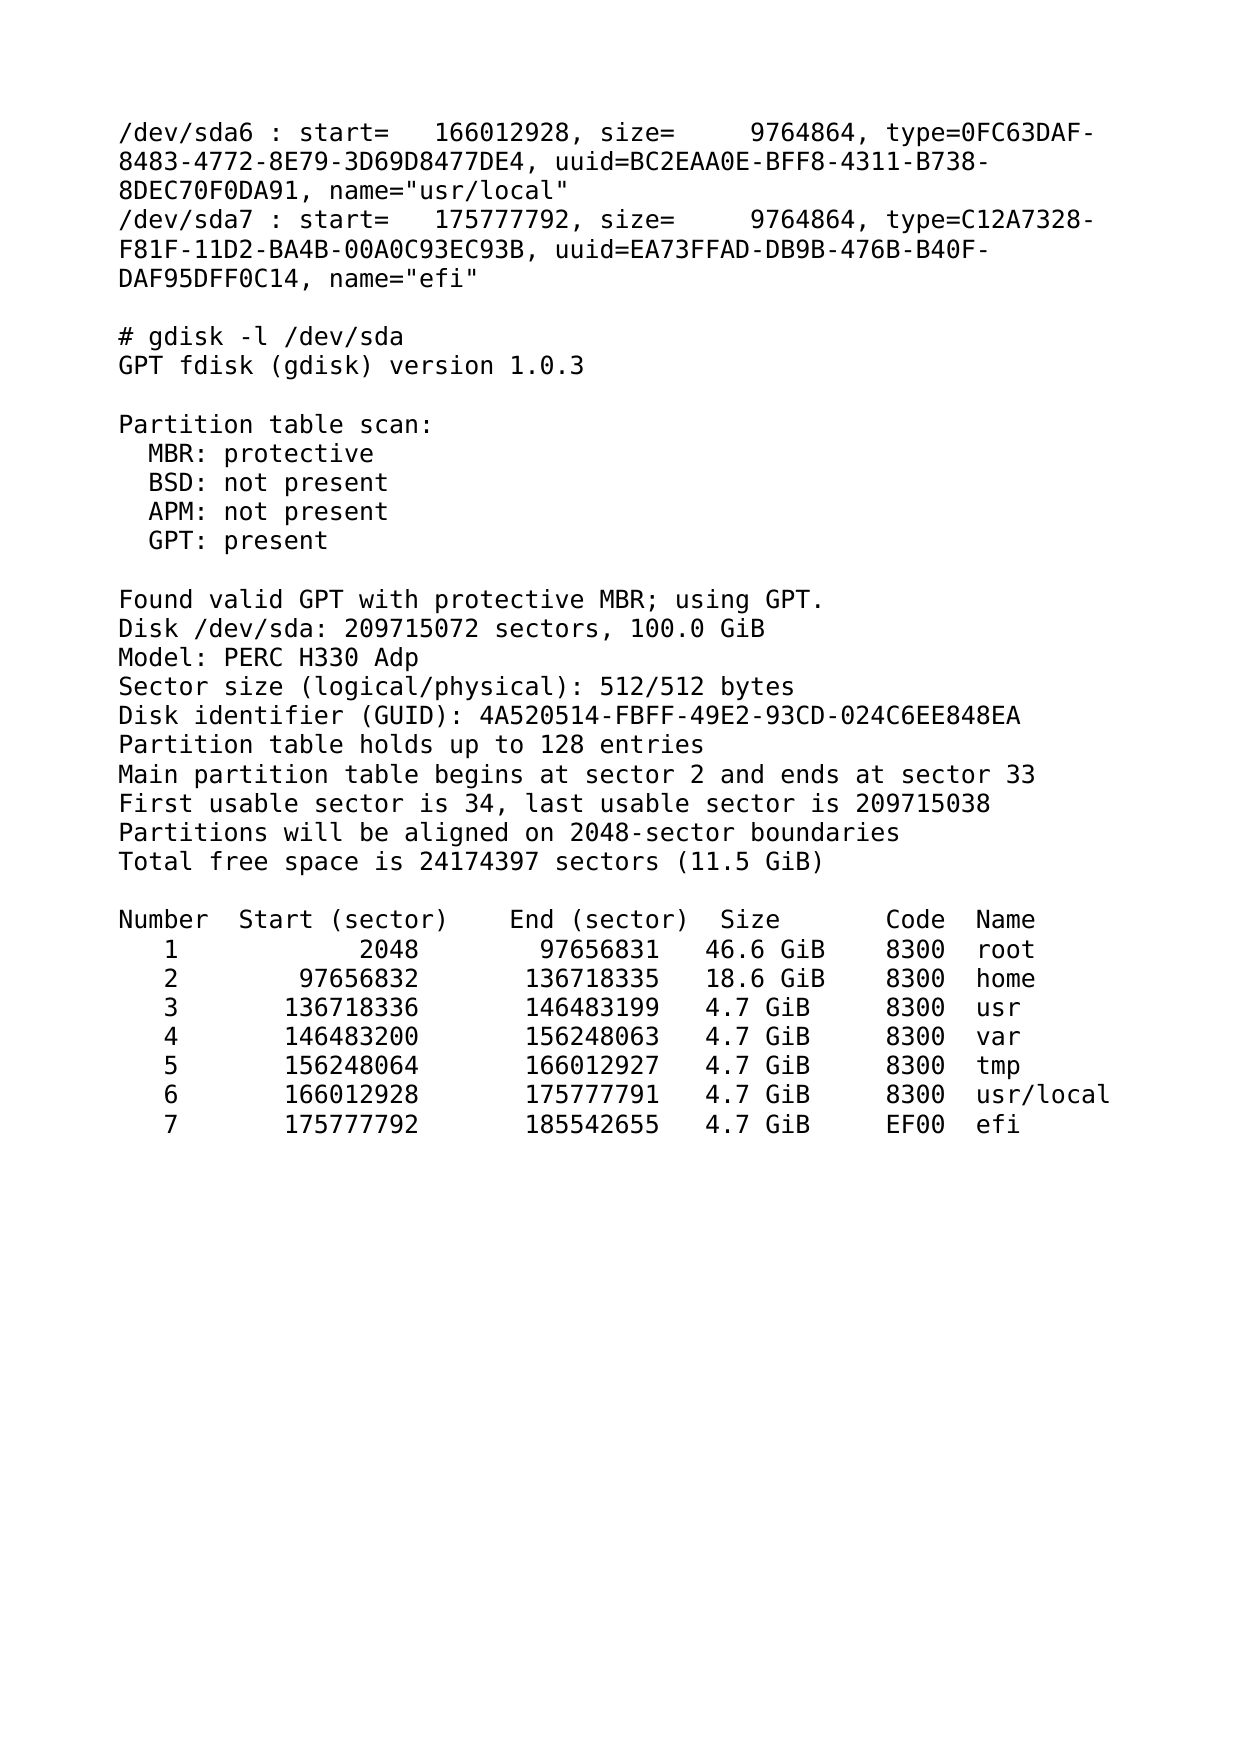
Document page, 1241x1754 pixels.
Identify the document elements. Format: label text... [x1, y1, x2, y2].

text /dev/sda6 : start= 166012928, size= 9764864, type=0FC63DAF-8483-4772-8E79-3D69D8477DE4, uuid=BC2EAA0E-BFF8-4311-B738-8DEC70F0DA91, name="usr/local" /dev/sda7 : start= 175777792, size= 9764864, type=C12A7328-F81F-11D2-BA4B-00A0C93EC93B, uuid=EA73FFAD-DB9B-476B-B40F-DAF95DFF0C14, name="efi" # gdisk -l /dev/sda GPT fdisk (gdisk) version 1.0.3 Partition table scan: MBR: protective BSD: not present APM: not present GPT: present Found valid GPT with protective MBR; using GPT. Disk /dev/sda: 209715072 sectors, 100.0 GiB Model: PERC H330 Adp Sector size (logical/physical): 512/512 bytes Disk identifier (GUID): 4A520514-FBFF-49E2-93CD-024C6EE848EA Partition table holds up to 128 entries Main partition table begins at sector 2 and ends at sector 33 First usable sector is 34, last usable sector is 209715038 Partitions will be aligned on 2048-sector boundaries Total free space is 24174397 sectors (11.5 GiB) Number Start (sector) End (sector) Size Code Name 1 2048 97656831 46.6 GiB 8300 root 2 97656832 136718335 18.6 GiB 8300 home 3 136718336 146483199 4.7 GiB 8300 usr 4 146483200 156248063 4.7 GiB 8300 var 5 156248064 166012927 4.7 GiB 8300 tmp 6 166012928 175777791 4.7 GiB 8300 usr/local 7 175777792 185542655 4.7 GiB EF00 efi [118, 118, 1122, 1139]
